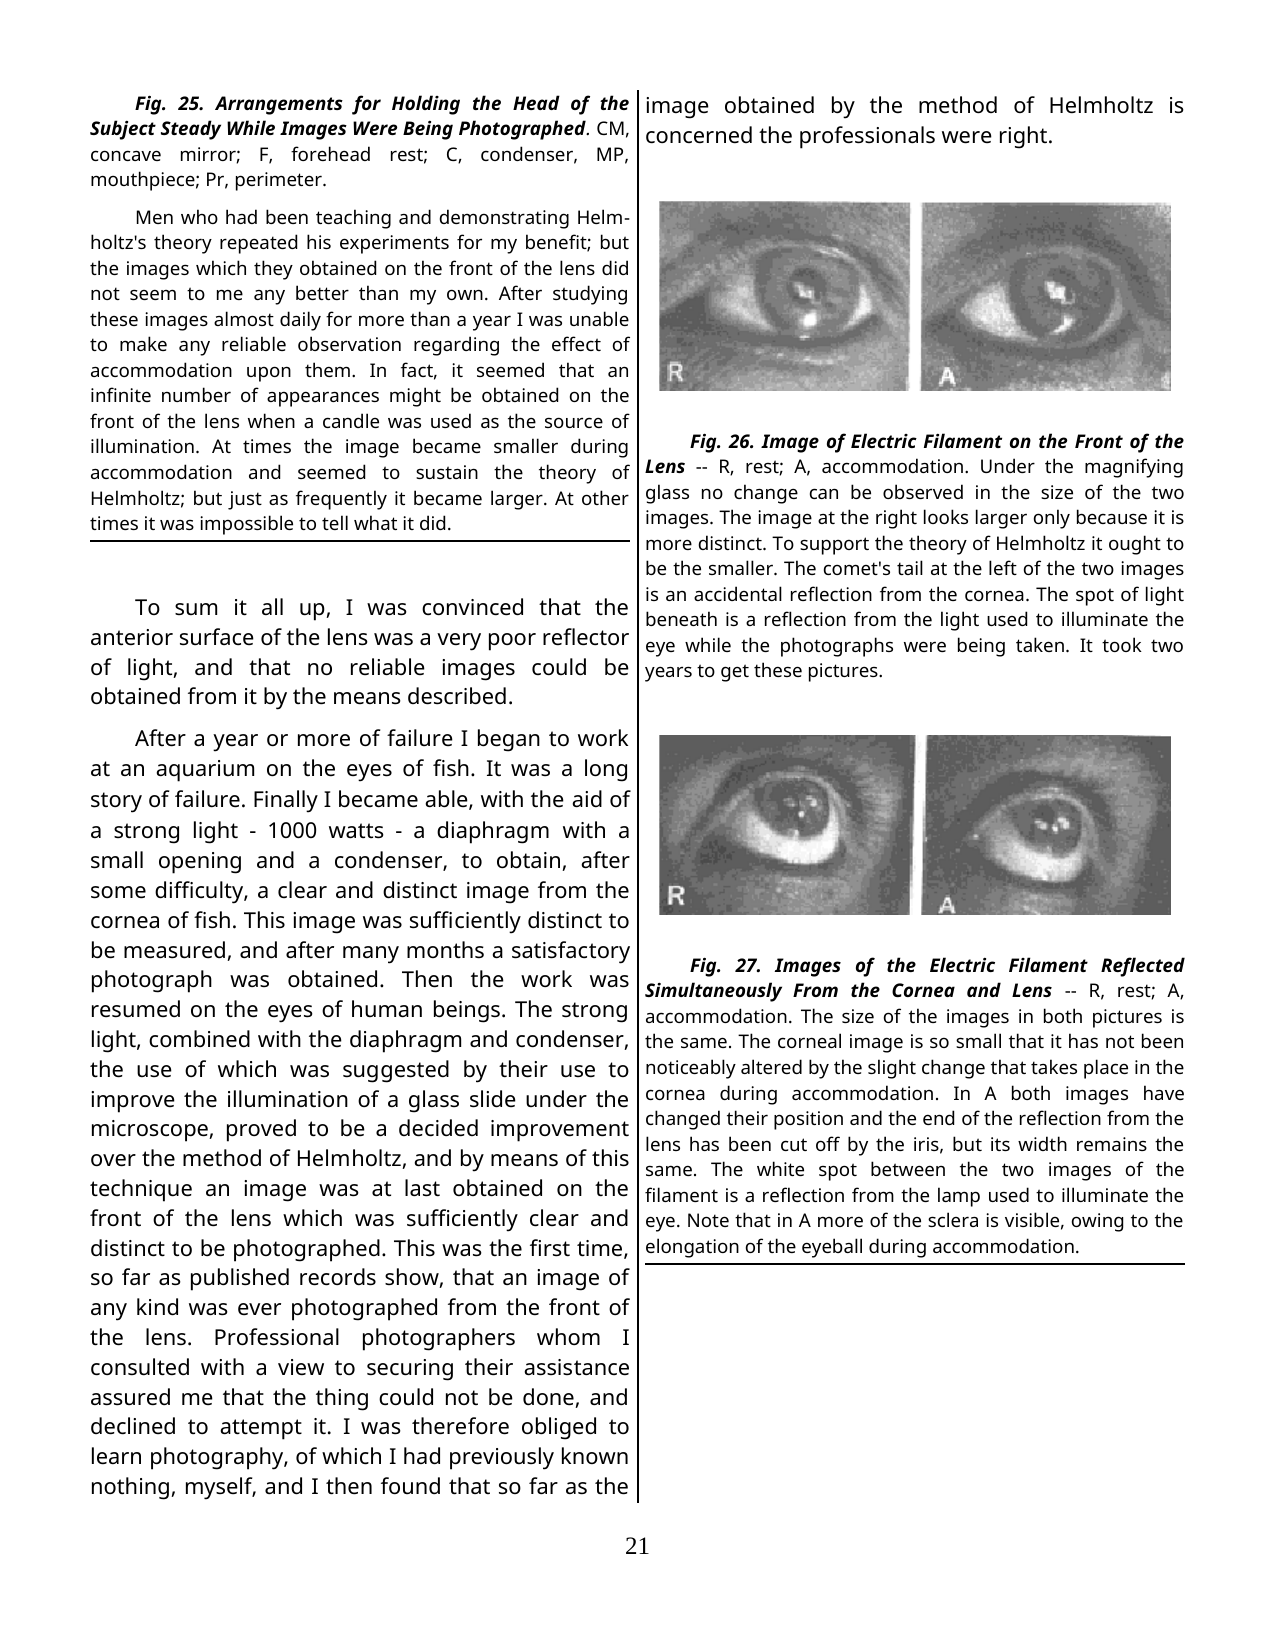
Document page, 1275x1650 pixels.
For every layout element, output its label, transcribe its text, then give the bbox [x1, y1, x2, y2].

text Men who had been teaching and demonstrating Helm­holtz's theory repeated his experiments for my benefit; but the images which they obtained on the front of the lens did not seem to me any better than my own. After studying these images almost daily for more than a year I was unable to make any reliable observation regarding the effect of accommodation upon them. In fact, it seemed that an infinite number of appearances might be obtained on the front of the lens when a candle was used as the source of illumination. At times the image became smaller during accommodation and seemed to sustain the theory of Helmholtz; but just as frequently it became larger. At other times it was impossible to tell what it did. [90, 204, 630, 540]
picture [659, 200, 1171, 391]
picture [659, 735, 1171, 915]
text Fig. 25. Arrangements for Holding the Head of the Subject Steady While Images Were Being Photographed. CM, concave mirror; F, forehead rest; C, condenser, MP, mouthpiece; Pr, perimeter. [90, 90, 630, 192]
text Fig. 26. Image of Electric Filament on the Front of the Lens -- R, rest; A, accommodation. Under the magnifying glass no change can be observed in the size of the two images. The image at the right looks larger only because it is more distinct. To support the theory of Helmholtz it ought to be the smaller. The comet's tail at the left of the two images is an accidental reflection from the cornea. The spot of light beneath is a reflection from the light used to illuminate the eye while the photographs were being taken. It took two years to get these pictures. [645, 428, 1185, 683]
text image obtained by the method of Helmholtz is concerned the professionals were right. [645, 90, 1185, 149]
text To sum it all up, I was convinced that the anterior surface of the lens was a very poor reflector of light, and that no reliable images could be obtained from it by the means described. [90, 592, 630, 711]
text After a year or more of failure I began to work at an aquarium on the eyes of fish. It was a long story of failure. Finally I became able, with the aid of a strong light - 1000 watts - a diaphragm with a small opening and a conden­ser, to obtain, after some diffi­culty, a clear and distinct image from the cornea of fish. This image was suffi­ciently distinct to be meas­ured, and after many months a satisfac­tory photograph was obtained. Then the work was resumed on the eyes of human beings. The strong light, combined with the dia­phragm and condenser, the use of which was sug­gested by their use to improve the illumination of a glass slide under the microscope, proved to be a decided improvement over the method of Helm­holtz, and by means of this technique an image was at last obtained on the front of the lens which was sufficiently clear and distinct to be photographed. This was the first time, so far as published records show, that an image of any kind was ever photographed from the front of the lens. Professional photographers whom I consul­ted with a view to securing their assis­tance assured me that the thing could not be done, and declined to attempt it. I was there­fore obliged to learn photography, of which I had previously known nothing, myself, and I then found that so far as the [90, 723, 630, 1501]
text Fig. 27. Images of the Electric Filament Reflected Simultaneously From the Cornea and Lens -- R, rest; A, accommodation. The size of the images in both pictures is the same. The corneal image is so small that it has not been noticeably altered by the slight change that takes place in the cornea during accommodation. In A both images have changed their position and the end of the reflection from the lens has been cut off by the iris, but its width remains the same. The white spot between the two images of the filament is a reflection from the lamp used to illuminate the eye. Note that in A more of the sclera is visible, owing to the elongation of the eyeball during accommodation. [645, 952, 1185, 1263]
